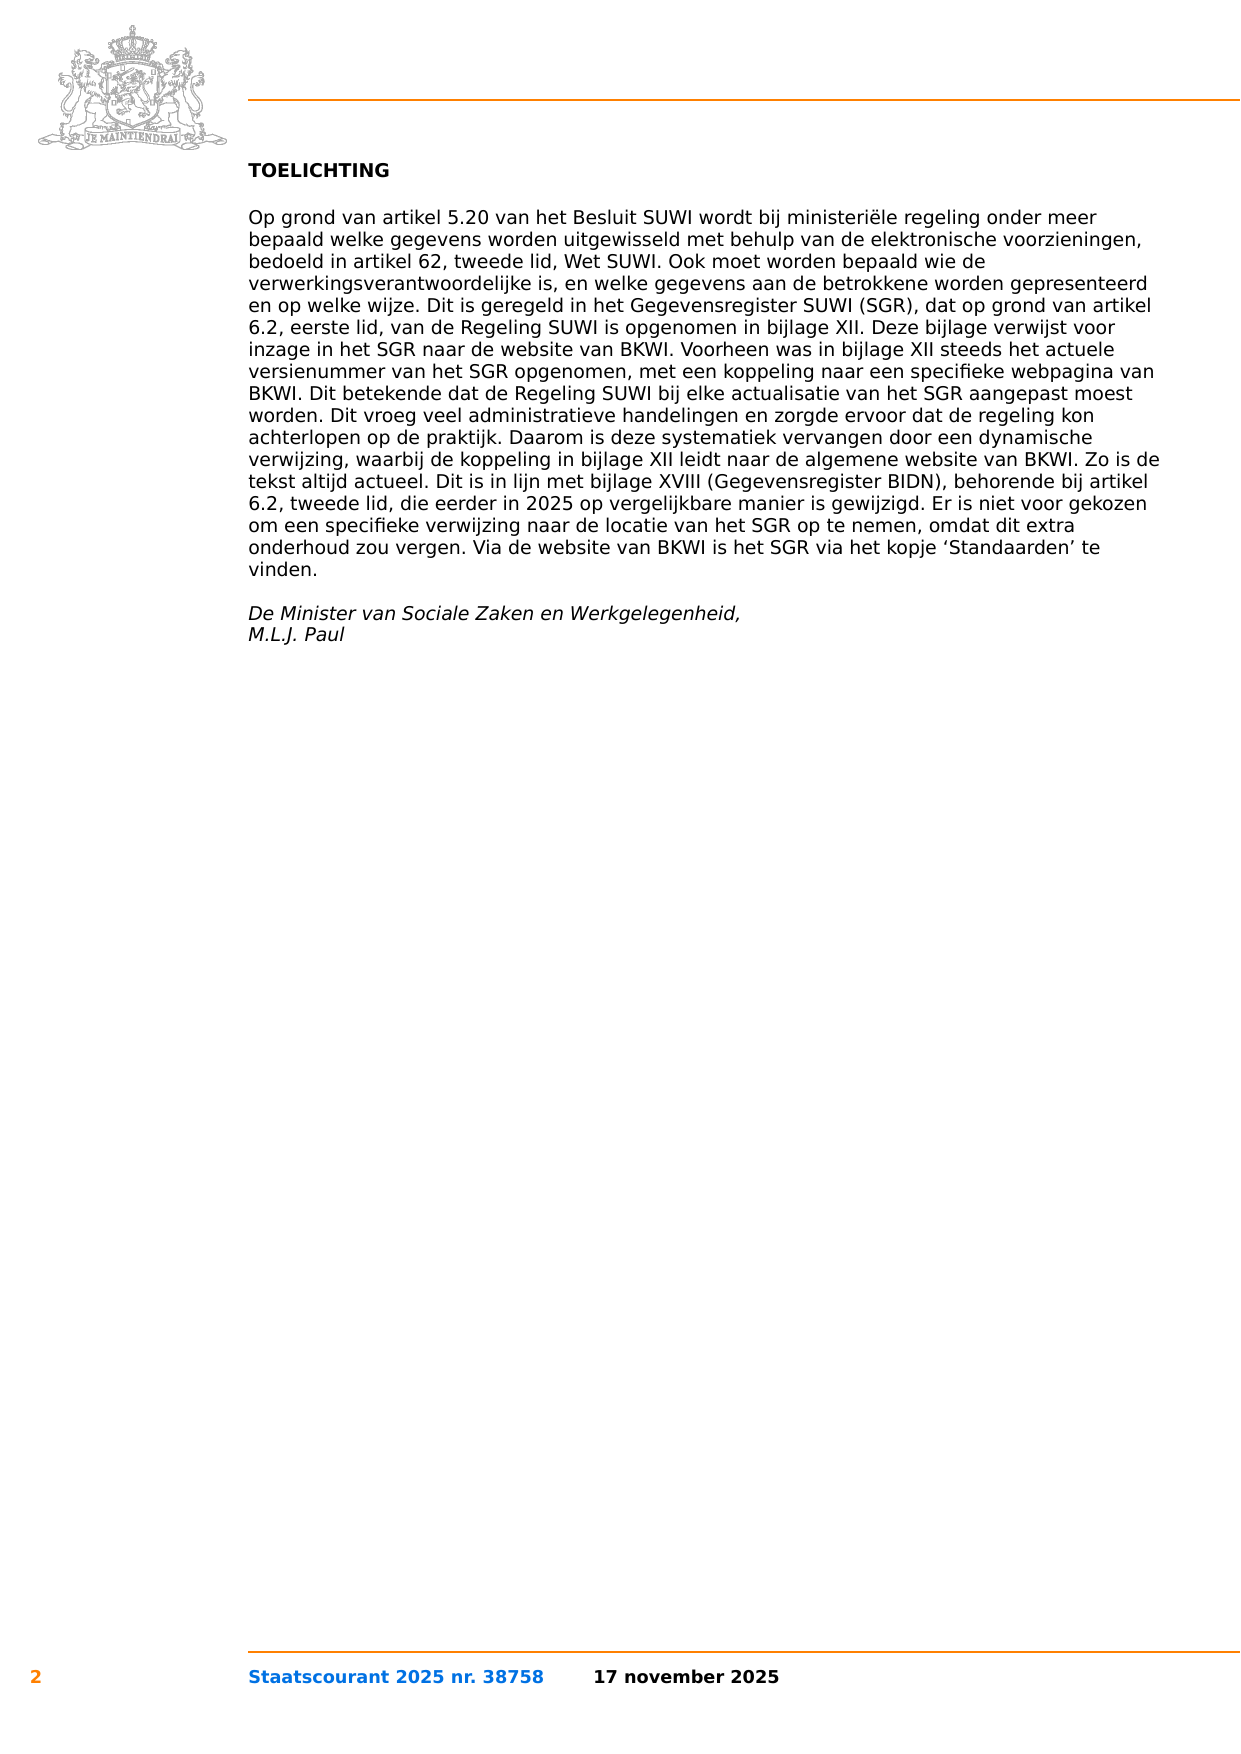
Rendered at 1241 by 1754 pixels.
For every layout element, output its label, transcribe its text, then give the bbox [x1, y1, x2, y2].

text De Minister van Sociale Zaken en Werkgelegenheid, M.L.J. Paul [248, 602, 1163, 646]
subtitle TOELICHTING [248, 160, 1163, 182]
text Op grond van artikel 5.20 van het Besluit SUWI wordt bij ministeriële regeling onder meer bepaald welke gegevens worden uitgewisseld met behulp van de elektronische voorzieningen, bedoeld in artikel 62, tweede lid, Wet SUWI. Ook moet worden bepaald wie de verwerkingsverantwoordelijke is, en welke gegevens aan de betrokkene worden gepresenteerd en op welke wijze. Dit is geregeld in het Gegevensregister SUWI (SGR), dat op grond van artikel 6.2, eerste lid, van de Regeling SUWI is opgenomen in bijlage XII. Deze bijlage verwijst voor inzage in het SGR naar de website van BKWI. Voorheen was in bijlage XII steeds het actuele versienummer van het SGR opgenomen, met een koppeling naar een specifieke webpagina van BKWI. Dit betekende dat de Regeling SUWI bij elke actualisatie van het SGR aangepast moest worden. Dit vroeg veel administratieve handelingen en zorgde ervoor dat de regeling kon achterlopen op de praktijk. Daarom is deze systematiek vervangen door een dynamische verwijzing, waarbij de koppeling in bijlage XII leidt naar de algemene website van BKWI. Zo is de tekst altijd actueel. Dit is in lijn met bijlage XVIII (Gegevensregister BIDN), behorende bij artikel 6.2, tweede lid, die eerder in 2025 op vergelijkbare manier is gewijzigd. Er is niet voor gekozen om een specifieke verwijzing naar de locatie van het SGR op te nemen, omdat dit extra onderhoud zou vergen. Via de website van BKWI is het SGR via het kopje ‘Standaarden’ te vinden. [248, 207, 1163, 581]
picture [38, 25, 227, 150]
